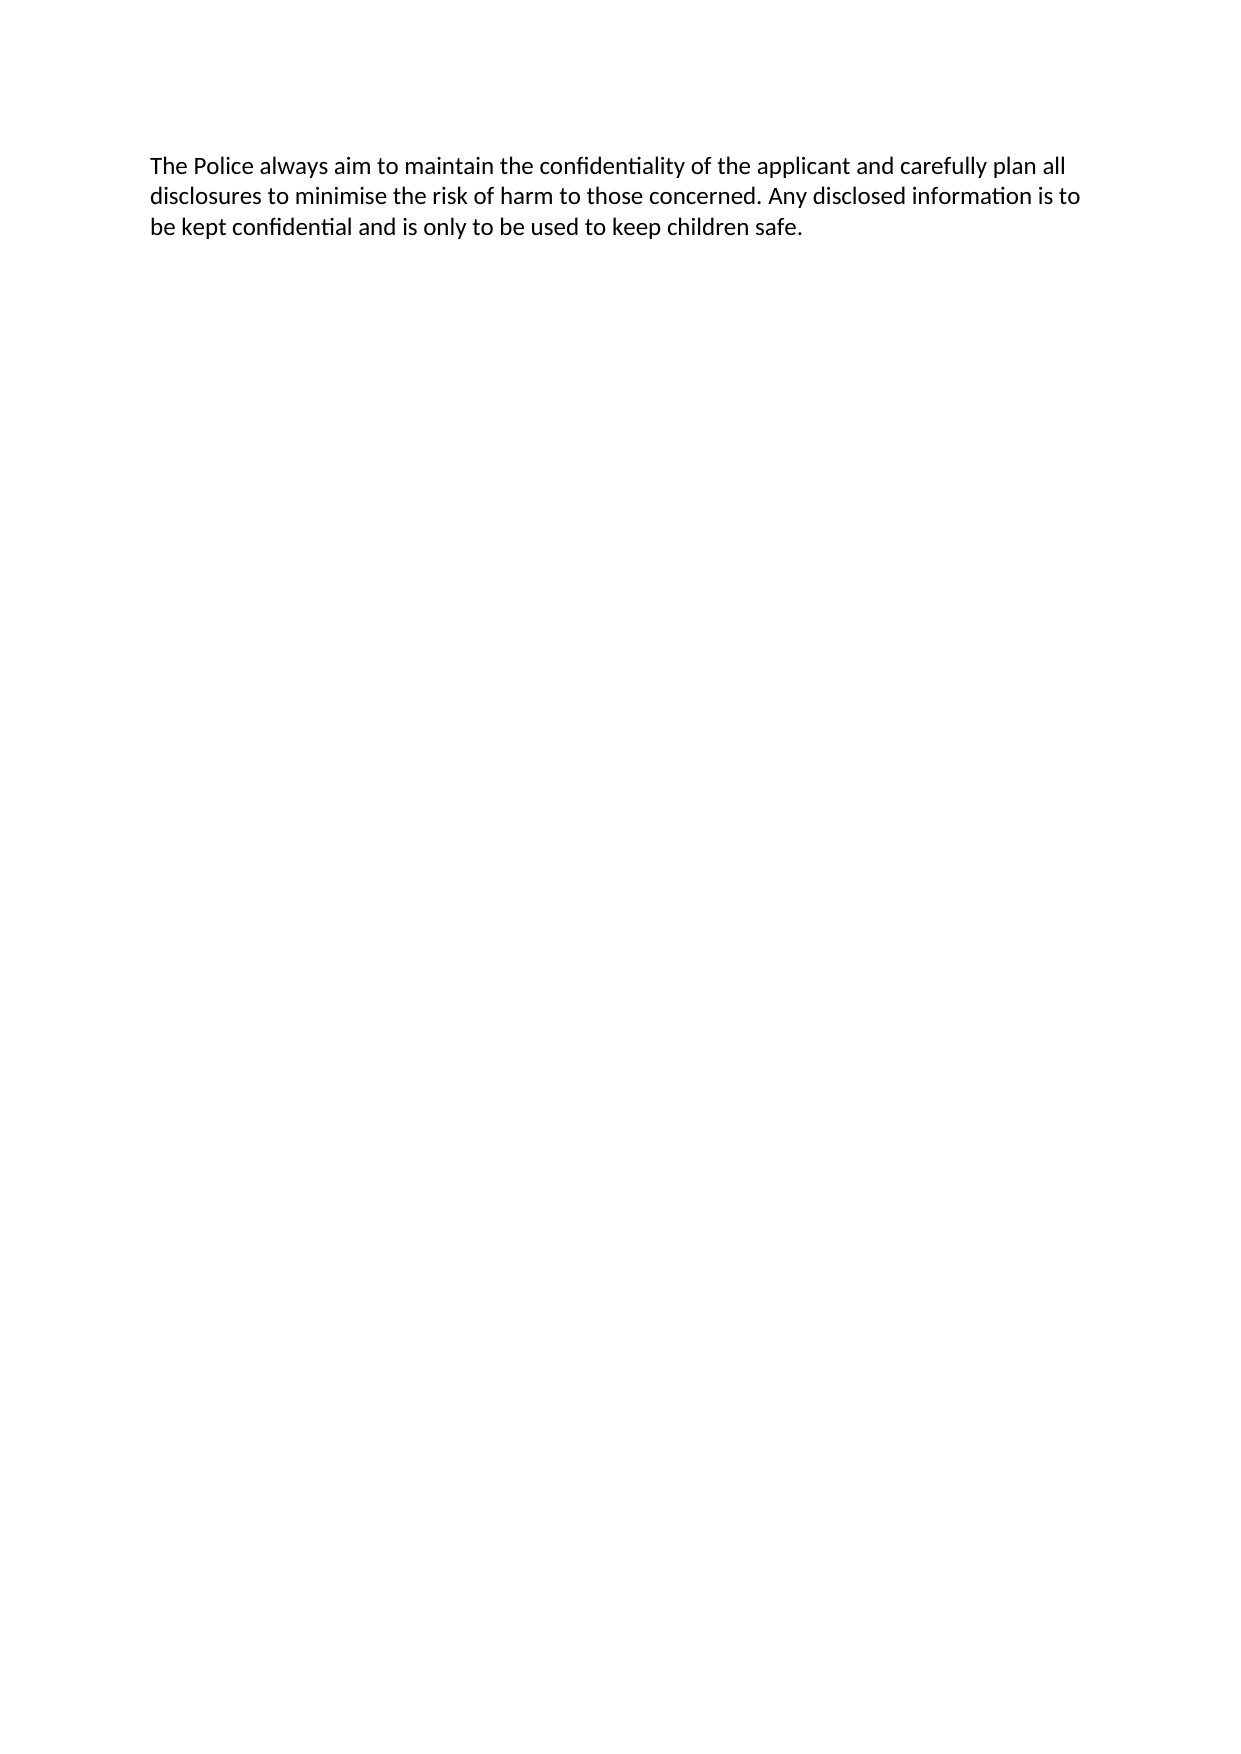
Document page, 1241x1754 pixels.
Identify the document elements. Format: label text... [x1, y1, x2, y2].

text The Police always aim to maintain the confidentiality of the applicant and carefully plan all disclosures to minimise the risk of harm to those concerned. Any disclosed information is to be kept confidential and is only to be used to keep children safe. [150, 150, 1090, 242]
